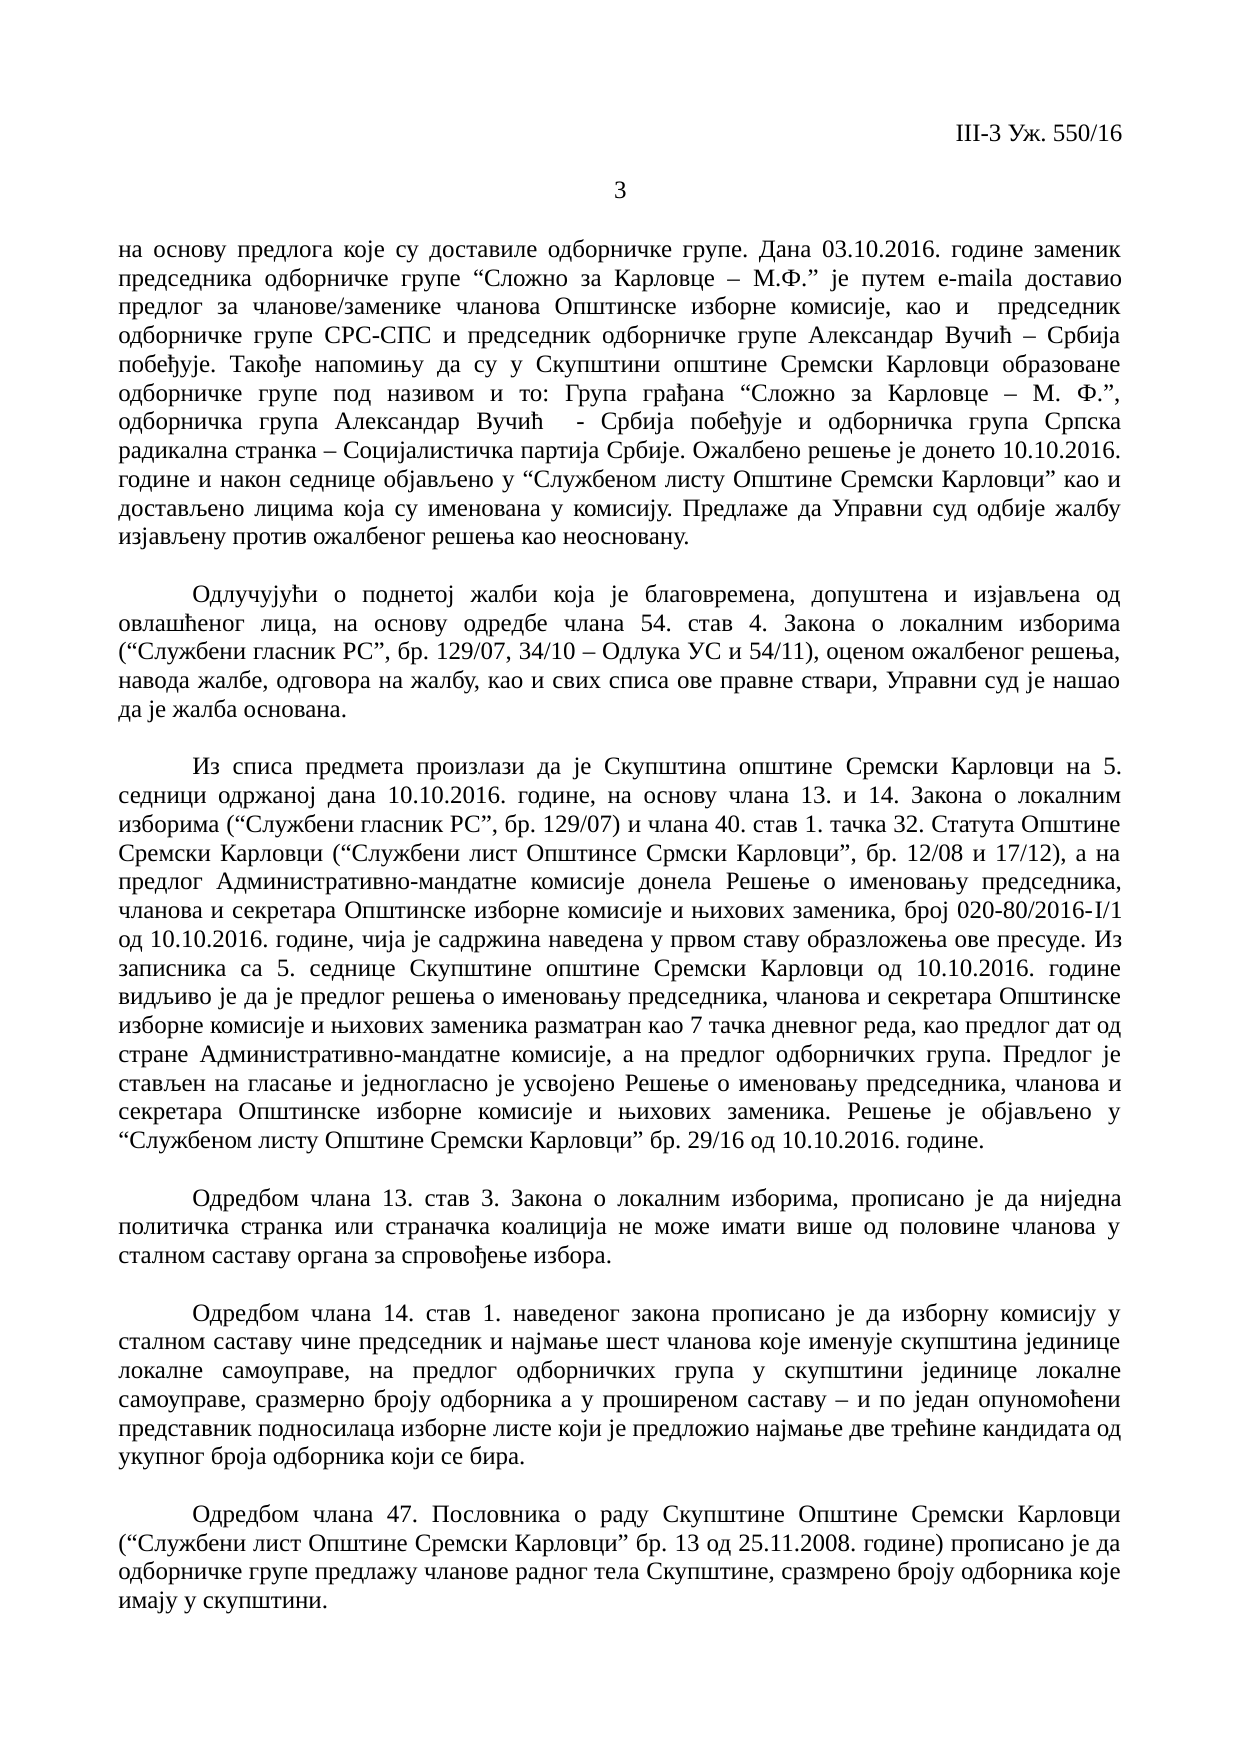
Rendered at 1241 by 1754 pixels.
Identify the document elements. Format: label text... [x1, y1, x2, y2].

text Одредбом члана 13. став 3. Закона о локалним изборима, прописано је да ниједна политичка странка или страначка коалиција не може имати више од половине чланова у сталном саставу органа за спровођење избора. [118, 1183, 1122, 1269]
text Одлучујући о поднетој жалби која је благовремена, допуштена и изјављена од овлашћеног лица, на основу одредбе члана 54. став 4. Закона о локалним изборима (“Службени гласник РС”, бр. 129/07, 34/10 – Одлука УС и 54/11), оценом ожалбеног решења, навода жалбе, одговора на жалбу, као и свих списа ове правне ствари, Управни суд је нашао да је жалба основана. [118, 579, 1122, 723]
text Одредбом члана 14. став 1. наведеног закона прописано је да изборну комисију у сталном саставу чине председник и најмање шест чланова које именује скупштина јединице локалне самоуправе, на предлог одборничких група у скупштини јединице локалне самоуправе, сразмерно броју одборника а у проширеном саставу – и по један опуномоћени представник подносилаца изборне листе који је предложио најмање две трећине кандидата од укупног броја одборника који се бира. [118, 1298, 1122, 1470]
text Из списа предмета произлази да је Скупштина општине Сремски Карловци на 5. седници одржаној дана 10.10.2016. године, на основу члана 13. и 14. Закона о локалним изборима (“Службени гласник РС”, бр. 129/07) и члана 40. став 1. тачка 32. Статута Општине Сремски Карловци (“Службени лист Општинсе Срмски Карловци”, бр. 12/08 и 17/12), а на предлог Административно-мандатне комисије донела Решење о именовању председника, чланова и секретара Општинске изборне комисије и њихових заменика, број 020-80/2016-I/1 од 10.10.2016. године, чија је садржина наведена у првом ставу образложења ове пресуде. Из записника са 5. седнице Скупштине општине Сремски Карловци од 10.10.2016. године видљиво је да је предлог решења о именовању председника, чланова и секретара Општинске изборне комисије и њихових заменика разматран као 7 тачка дневног реда, као предлог дат од стране Административно-мандатне комисије, а на предлог одборничких група. Предлог је стављен на гласање и једногласно је усвојено Решење о именовању председника, чланова и секретара Општинске изборне комисије и њихових заменика. Решење је објављено у “Службеном листу Општине Сремски Карловци” бр. 29/16 од 10.10.2016. године. [118, 751, 1122, 1154]
text Одредбом члана 47. Пословника о раду Скупштине Општине Сремски Карловци (“Службени лист Општине Сремски Карловци” бр. 13 од 25.11.2008. године) прописано је да одборничке групе предлажу чланове радног тела Скупштине, сразмрено броју одборника које имају у скупштини. [118, 1499, 1122, 1614]
text на основу предлога које су доставиле одборничке групе. Дана 03.10.2016. године заменик председника одборничке групе “Сложно за Карловце – М.Ф.” је путем e-maila доставио предлог за чланове/заменике чланова Општинске изборне комисије, као и председник одборничке групе СРС-СПС и председник одборничке групе Александар Вучић – Србија побеђује. Такође напомињу да су у Скупштини општине Сремски Карловци образоване одборничке групе под називом и то: Група грађана “Сложно за Карловце – М. Ф.”, одборничка група Александар Вучић - Србија побеђује и одборничка група Српска радикална странка – Социјалистичка партија Србије. Ожалбено решење је донето 10.10.2016. године и након седнице објављено у “Службеном листу Општине Сремски Карловци” као и достављено лицима која су именована у комисију. Предлаже да Управни суд одбије жалбу изјављену против ожалбеног решења као неосновану. [118, 234, 1122, 550]
